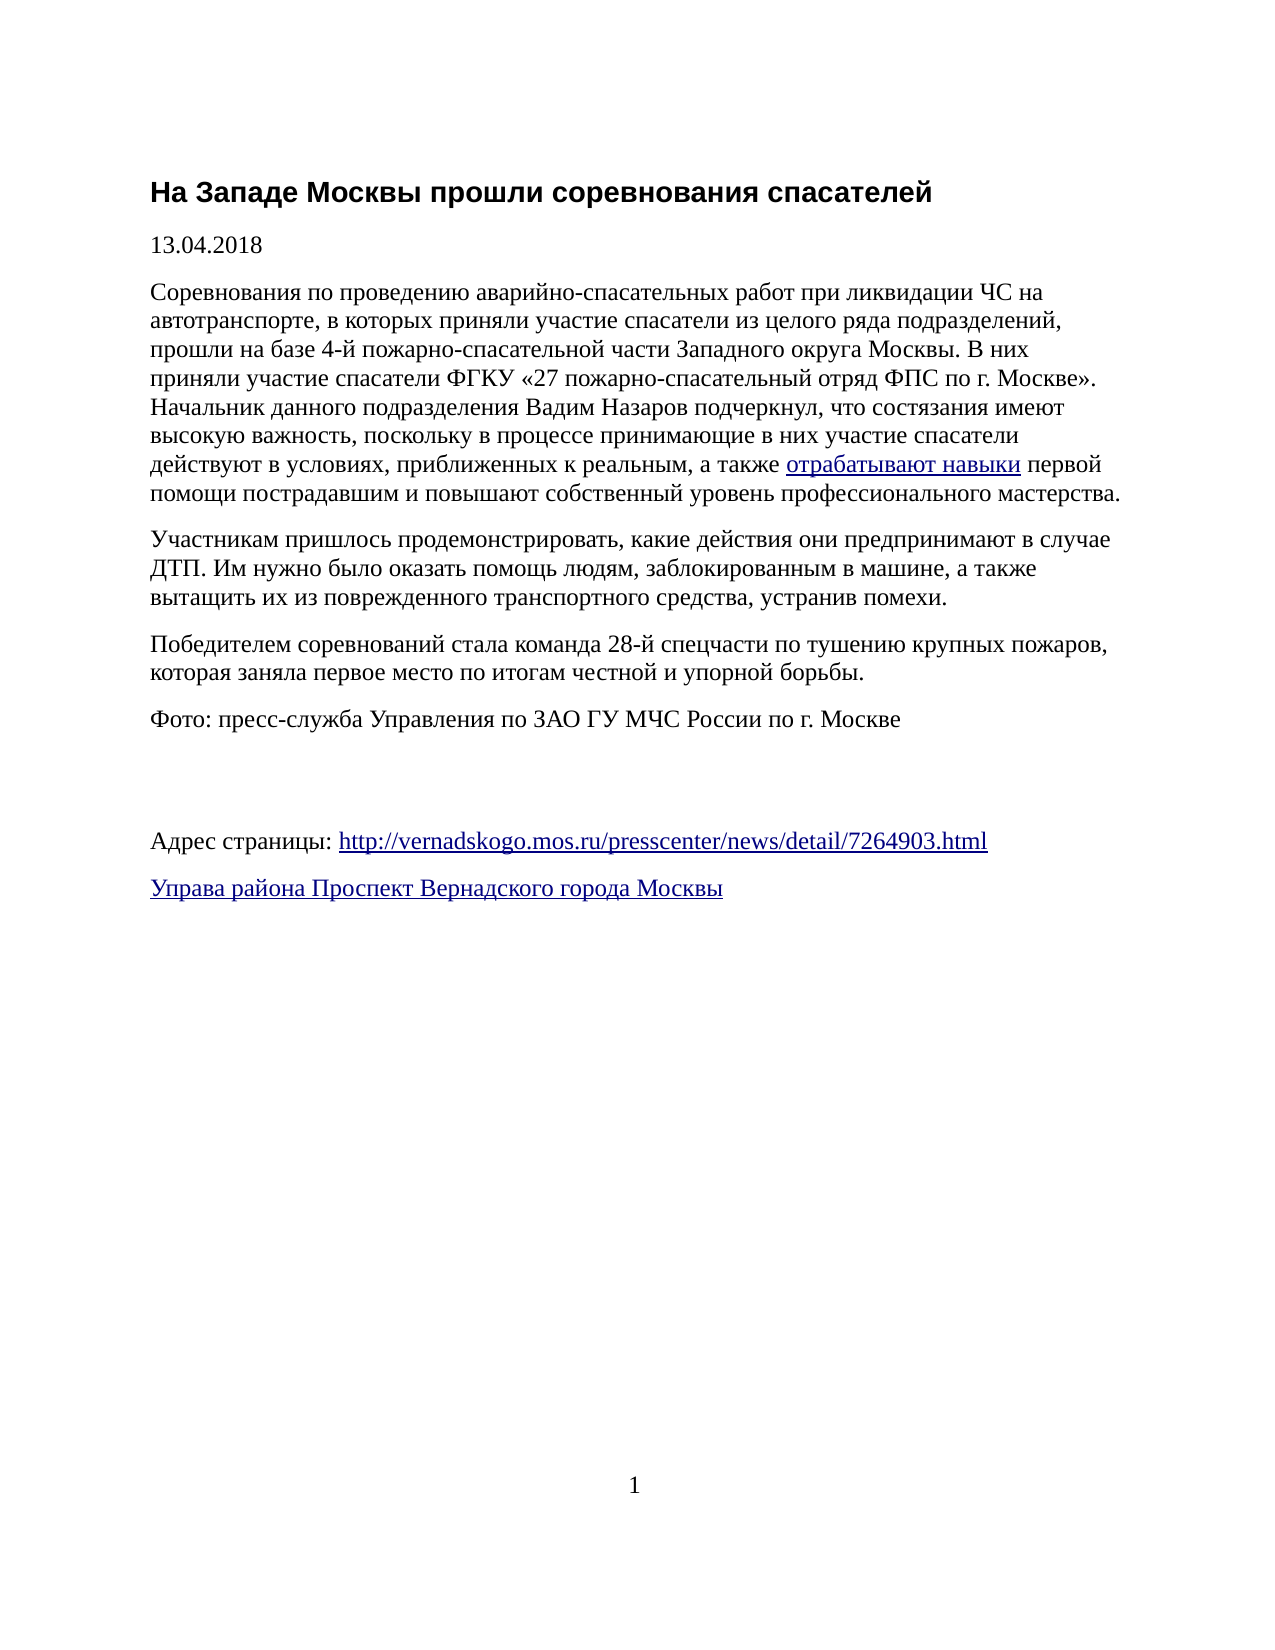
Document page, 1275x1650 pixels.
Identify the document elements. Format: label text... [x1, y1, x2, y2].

text 13.04.2018 [150, 230, 1125, 259]
text Адрес страницы: http://vernadskogo.mos.ru/presscenter/news/detail/7264903.html [150, 826, 1125, 855]
subtitle На Западе Москвы прошли соревнования спасателей [150, 175, 1125, 208]
text Победителем соревнований стала команда 28-й спецчасти по тушению крупных пожаров, которая заняла первое место по итогам честной и упорной борьбы. [150, 629, 1125, 686]
text Фото: пресс-служба Управления по ЗАО ГУ МЧС России по г. Москве [150, 704, 1125, 733]
text Соревнования по проведению аварийно-спасательных работ при ликвидации ЧС на автотранспорте, в которых приняли участие спасатели из целого ряда подразделений, прошли на базе 4-й пожарно-спасательной части Западного округа Москвы. В них приняли участие спасатели ФГКУ «27 пожарно-спасательный отряд ФПС по г. Москве». Начальник данного подразделения Вадим Назаров подчеркнул, что состязания имеют высокую важность, поскольку в процессе принимающие в них участие спасатели действуют в условиях, приближенных к реальным, а также отрабатывают навыки первой помощи пострадавшим и повышают собственный уровень профессионального мастерства. [150, 277, 1125, 507]
text Управа района Проспект Вернадского города Москвы [150, 873, 1125, 902]
text Участникам пришлось продемонстрировать, какие действия они предпринимают в случае ДТП. Им нужно было оказать помощь людям, заблокированным в машине, а также вытащить их из поврежденного транспортного средства, устранив помехи. [150, 524, 1125, 611]
